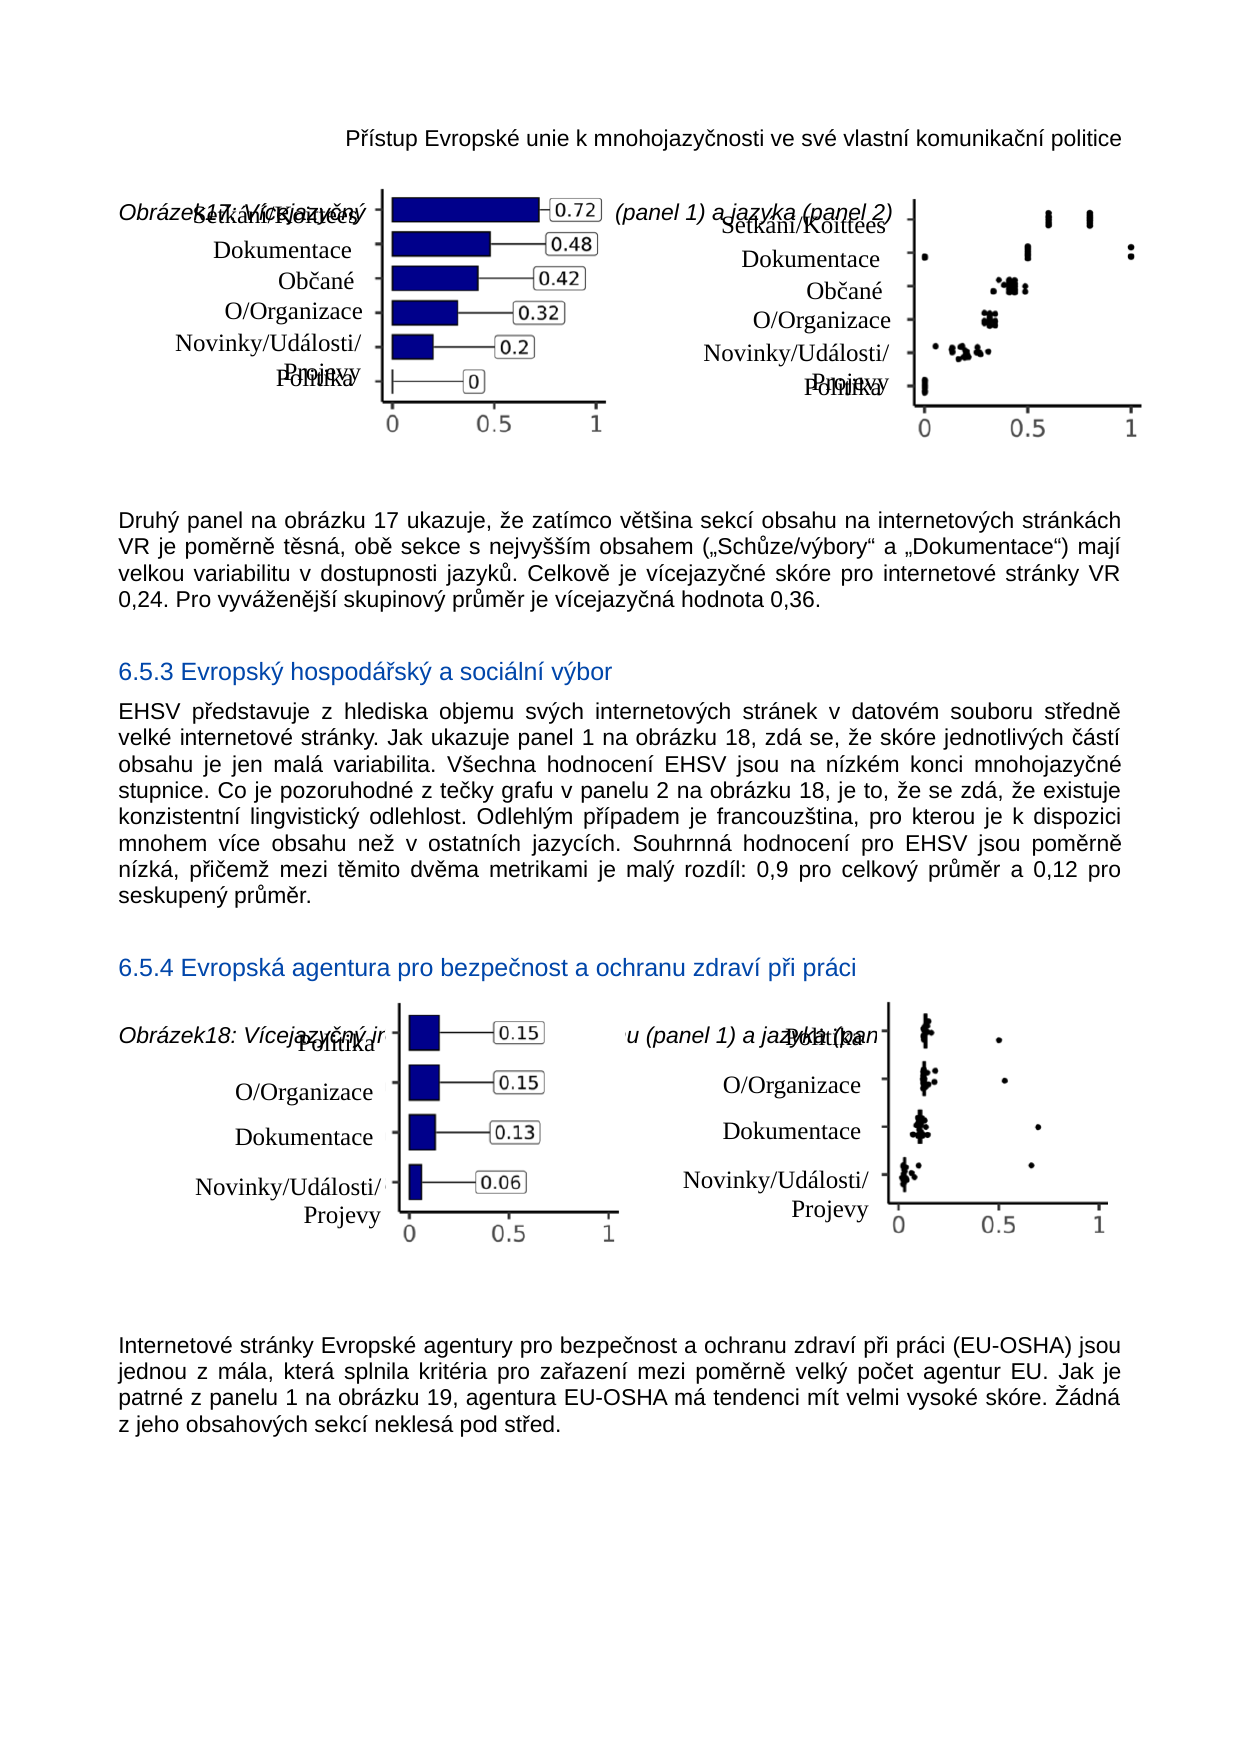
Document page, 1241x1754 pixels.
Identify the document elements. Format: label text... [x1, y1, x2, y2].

picture [371, 180, 611, 437]
text EHSV představuje z hlediska objemu svých internetových stránek v datovém souboru středně velké internetové stránky. Jak ukazuje panel 1 na obrázku 18, zdá se, že skóre jednotlivých částí obsahu je jen malá variabilita. Všechna hodnocení EHSV jsou na nízkém konci mnohojazyčné stupnice. Co je pozoruhodné z tečky grafu v panelu 2 na obrázku 18, je to, že se zdá, že existuje konzistentní lingvistický odlehlost. Odlehlým případem je francouzština, pro kterou je k dispozici mnohem více obsahu než v ostatních jazycích. Souhrnná hodnocení pro EHSV jsou poměrně nízká, přičemž mezi těmito dvěma metrikami je malý rozdíl: 0,9 pro celkový průměr a 0,12 pro seskupený průměr. [118, 698, 1122, 909]
text Obrázek17: Vícejazyčný index VR podle obsahu (panel 1) a jazyka (panel 2) [611, 199, 902, 226]
subtitle 6.5.3 Evropský hospodářský a sociální výbor [118, 657, 1122, 685]
text Obrázek18: Vícejazyčný index EHSV podle obsahu (panel 1) a jazyka (panel 2) [118, 1022, 385, 1049]
subtitle 6.5.4 Evropská agentura pro bezpečnost a ochranu zdraví při práci [118, 953, 1122, 982]
text Druhý panel na obrázku 17 ukazuje, že zatímco většina sekcí obsahu na internetových stránkách VR je poměrně těsná, obě sekce s nejvyšším obsahem („Schůze/výbory“ a „Dokumentace“) mají velkou variabilitu v dostupnosti jazyků. Celkově je vícejazyčné skóre pro internetové stránky VR 0,24. Pro vyváženější skupinový průměr je vícejazyčná hodnota 0,36. [118, 507, 1122, 612]
text Obrázek18: Vícejazyčný index EHSV podle obsahu (panel 1) a jazyka (panel 2) [625, 1022, 877, 1049]
picture [385, 994, 625, 1248]
picture [902, 192, 1148, 445]
picture [877, 994, 1108, 1238]
text Obrázek17: Vícejazyčný index VR podle obsahu (panel 1) a jazyka (panel 2) [118, 199, 371, 226]
text Internetové stránky Evropské agentury pro bezpečnost a ochranu zdraví při práci (EU-OSHA) jsou jednou z mála, která splnila kritéria pro zařazení mezi poměrně velký počet agentur EU. Jak je patrné z panelu 1 na obrázku 19, agentura EU-OSHA má tendenci mít velmi vysoké skóre. Žádná z jeho obsahových sekcí neklesá pod střed. [118, 1332, 1122, 1437]
